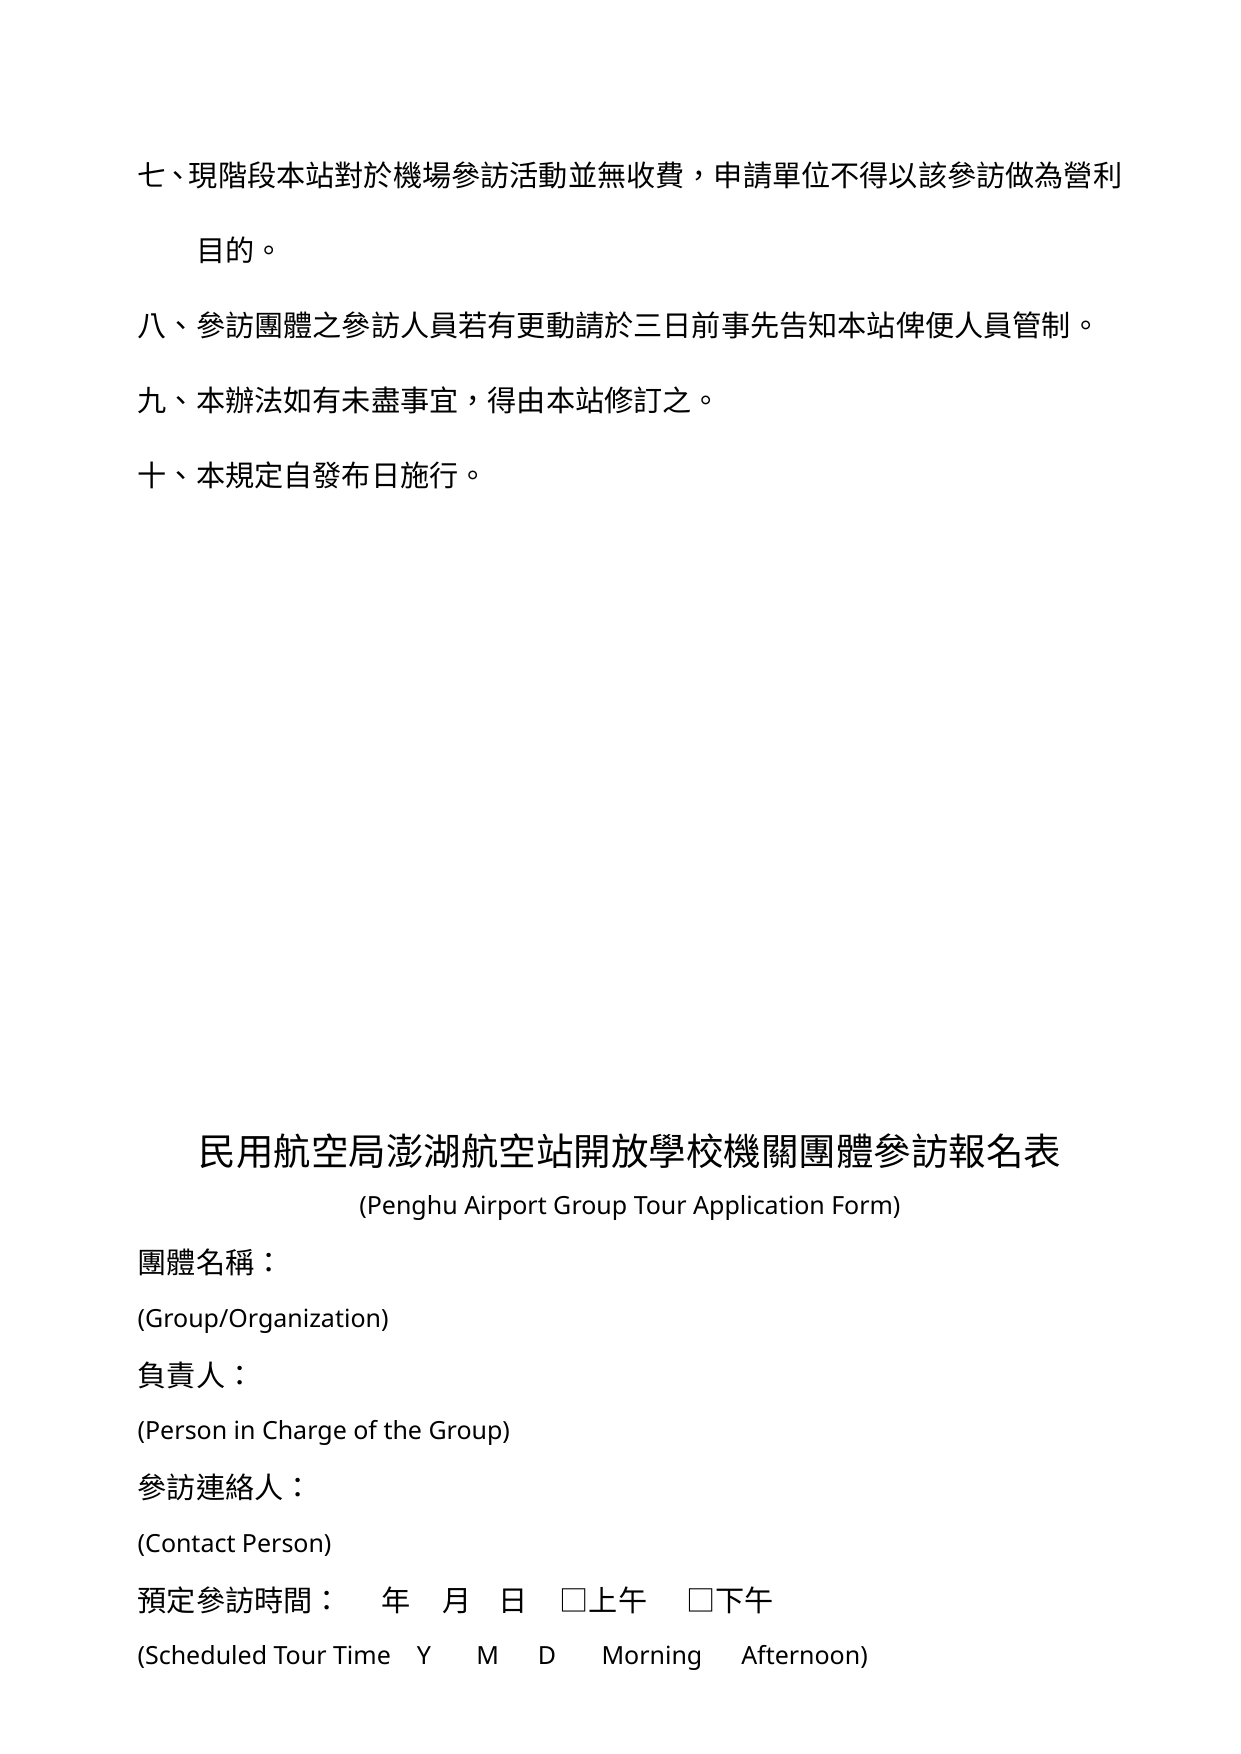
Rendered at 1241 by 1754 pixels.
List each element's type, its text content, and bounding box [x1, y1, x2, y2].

text (Penghu Airport Group Tour Application Form) [137, 1186, 1122, 1224]
text (Scheduled Tour Time Y M D Morning Afternoon) [137, 1636, 1122, 1674]
text 團體名稱： [137, 1224, 1122, 1299]
text 十、本規定自發布日施行。 [137, 436, 1122, 511]
text (Contact Person) [137, 1524, 1122, 1561]
text (Person in Charge of the Group) [137, 1411, 1122, 1449]
text 七、現階段本站對於機場參訪活動並無收費，申請單位不得以該參訪做為營利目的。 [137, 136, 1122, 286]
text 預定參訪時間： 年 月 日 □上午 □下午 [137, 1561, 1122, 1636]
text (Group/Organization) [137, 1299, 1122, 1336]
text 八、參訪團體之參訪人員若有更動請於三日前事先告知本站俾便人員管制。 [137, 286, 1122, 361]
text 民用航空局澎湖航空站開放學校機關團體參訪報名表 [137, 1111, 1122, 1186]
text 參訪連絡人： [137, 1449, 1122, 1524]
text 九、本辦法如有未盡事宜，得由本站修訂之。 [137, 361, 1122, 436]
text 負責人： [137, 1336, 1122, 1411]
